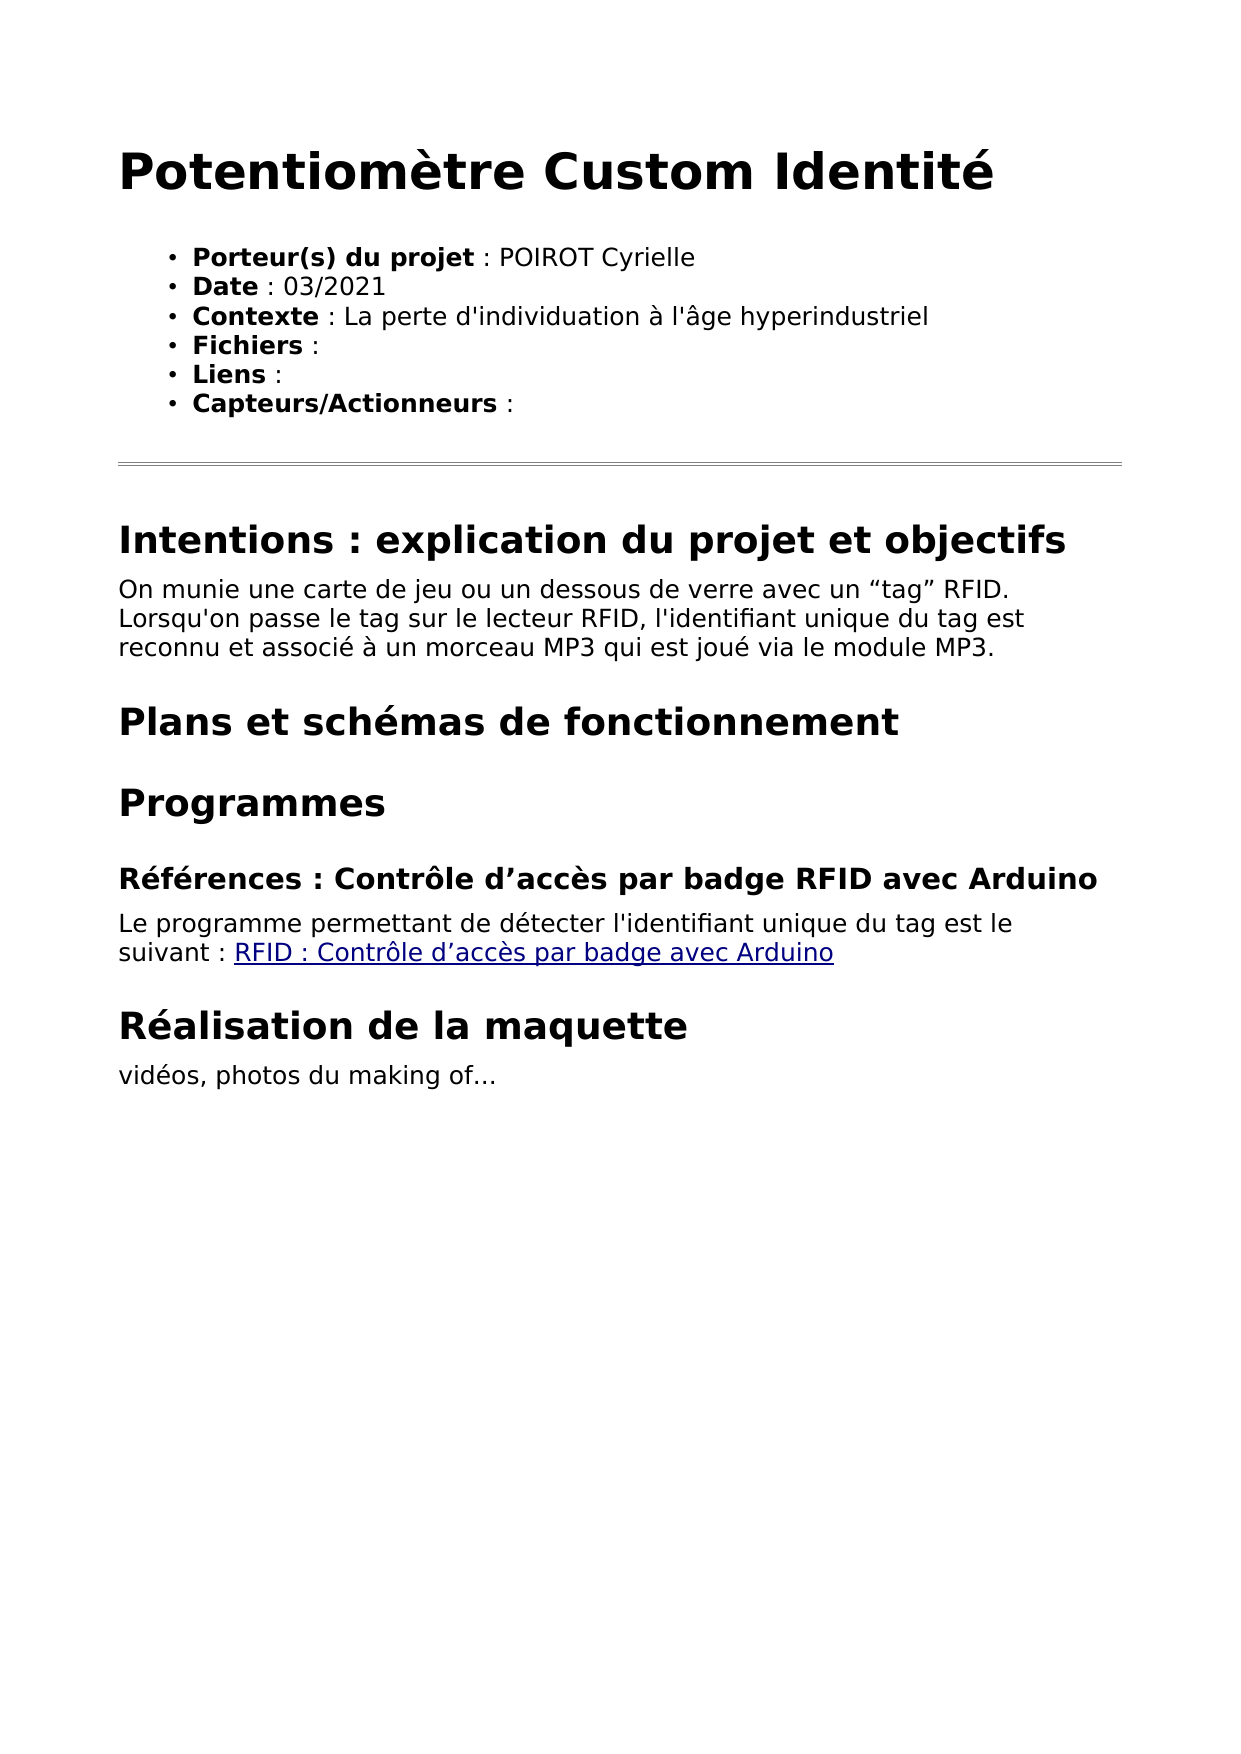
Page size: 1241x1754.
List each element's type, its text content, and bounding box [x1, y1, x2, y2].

subtitle Réalisation de la maquette [118, 1005, 1122, 1048]
subtitle Références : Contrôle d’accès par badge RFID avec Arduino [118, 863, 1122, 897]
subtitle Programmes [118, 781, 1122, 825]
list Date : 03/2021 [177, 272, 1122, 302]
text vidéos, photos du making of... [118, 1061, 1122, 1090]
list Porteur(s) du projet : POIROT Cyrielle [177, 243, 1122, 272]
list Capteurs/Actionneurs : [177, 389, 1122, 418]
subtitle Intentions : explication du projet et objectifs [118, 519, 1122, 563]
list Liens : [177, 360, 1122, 389]
list Fichiers : [177, 331, 1122, 360]
text Le programme permettant de détecter l'identifiant unique du tag est le suivant : RFID : Contrôle d’accès par badge avec Arduino [118, 909, 1122, 967]
list Contexte : La perte d'individuation à l'âge hyperindustriel [177, 302, 1122, 331]
subtitle Plans et schémas de fonctionnement [118, 700, 1122, 744]
subtitle Potentiomètre Custom Identité [118, 143, 1122, 201]
text On munie une carte de jeu ou un dessous de verre avec un “tag” RFID. Lorsqu'on passe le tag sur le lecteur RFID, l'identifiant unique du tag est reconnu et associé à un morceau MP3 qui est joué via le module MP3. [118, 575, 1122, 663]
